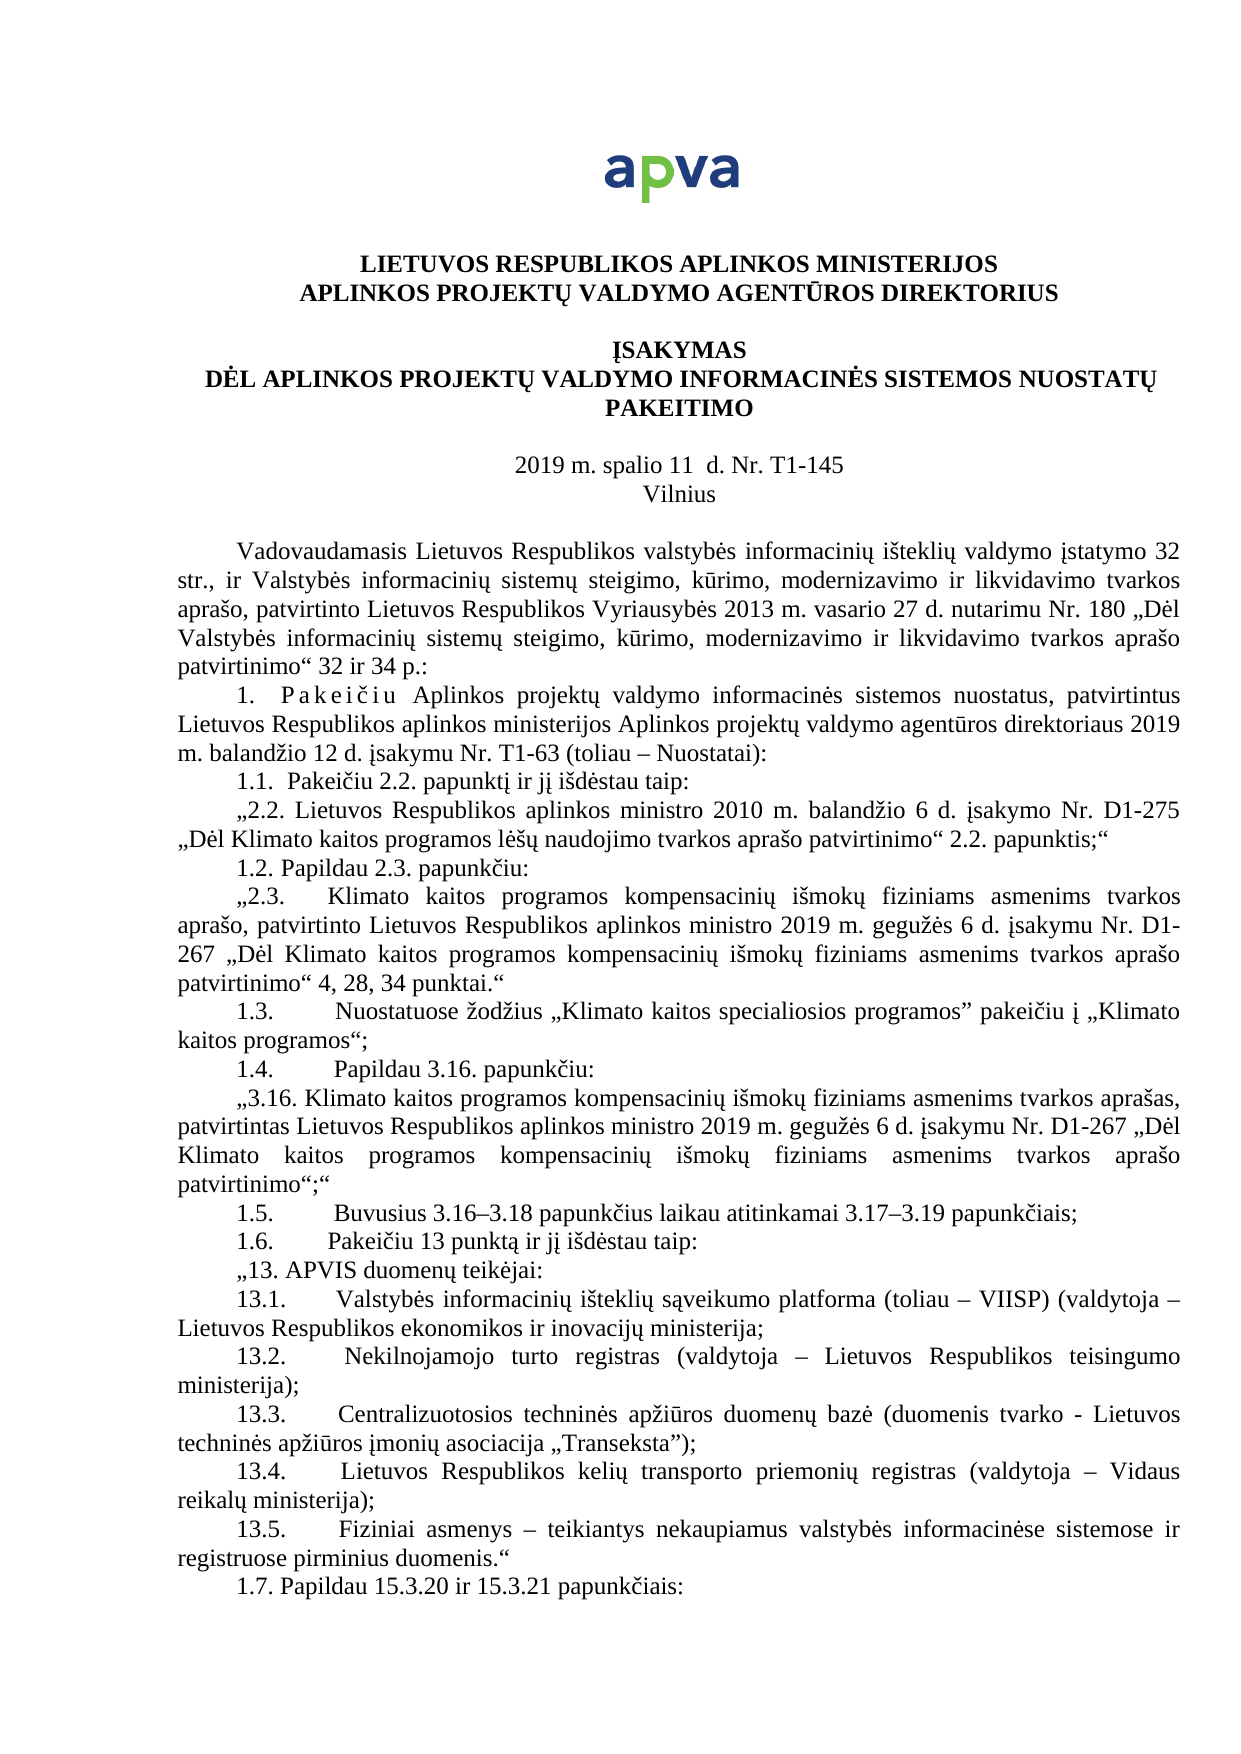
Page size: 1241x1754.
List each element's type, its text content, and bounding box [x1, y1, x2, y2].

text 1.1. Pakeičiu 2.2. papunktį ir jį išdėstau taip: [177, 766, 1181, 795]
text „3.16. Klimato kaitos programos kompensacinių išmokų fiziniams asmenims tvarkos aprašas, patvirtintas Lietuvos Respublikos aplinkos ministro 2019 m. gegužės 6 d. įsakymu Nr. D1-267 „Dėl Klimato kaitos programos kompensacinių išmokų fiziniams asmenims tvarkos aprašo patvirtinimo“;“ [177, 1083, 1181, 1198]
text 2019 m. spalio 11 d. Nr. T1-145 [177, 450, 1181, 479]
text 13.1. Valstybės informacinių išteklių sąveikumo platforma (toliau – VIISP) (valdytoja – Lietuvos Respublikos ekonomikos ir inovacijų ministerija; [177, 1284, 1181, 1341]
text Vilnius [177, 479, 1181, 508]
text 1. Pakeičiu Aplinkos projektų valdymo informacinės sistemos nuostatus, patvirtintus Lietuvos Respublikos aplinkos ministerijos Aplinkos projektų valdymo agentūros direktoriaus 2019 m. balandžio 12 d. įsakymu Nr. T1-63 (toliau – Nuostatai): [177, 680, 1181, 766]
text Įsakymas [177, 335, 1181, 364]
text „2.2. Lietuvos Respublikos aplinkos ministro 2010 m. balandžio 6 d. įsakymo Nr. D1-275 „Dėl Klimato kaitos programos lėšų naudojimo tvarkos aprašo patvirtinimo“ 2.2. papunktis;“ [177, 795, 1181, 853]
text APLINKOS PROJEKTŲ VALDYMO AGENTŪROS DIREKTORIUS [177, 278, 1181, 306]
text Vadovaudamasis Lietuvos Respublikos valstybės informacinių išteklių valdymo įstatymo 32 str., ir Valstybės informacinių sistemų steigimo, kūrimo, modernizavimo ir likvidavimo tvarkos aprašo, patvirtinto Lietuvos Respublikos Vyriausybės 2013 m. vasario 27 d. nutarimu Nr. 180 „Dėl Valstybės informacinių sistemų steigimo, kūrimo, modernizavimo ir likvidavimo tvarkos aprašo patvirtinimo“ 32 ir 34 p.: [177, 536, 1181, 680]
text 1.2. Papildau 2.3. papunkčiu: [177, 853, 1181, 881]
text 1.4. Papildau 3.16. papunkčiu: [177, 1054, 1181, 1083]
text 13.5. Fiziniai asmenys – teikiantys nekaupiamus valstybės informacinėse sistemose ir registruose pirminius duomenis.“ [177, 1514, 1181, 1571]
text „13. APVIS duomenų teikėjai: [236, 1255, 1181, 1284]
text 13.2. Nekilnojamojo turto registras (valdytoja – Lietuvos Respublikos teisingumo ministerija); [177, 1341, 1181, 1399]
text 1.6. Pakeičiu 13 punktą ir jį išdėstau taip: [177, 1226, 1181, 1255]
text 1.3. Nuostatuose žodžius „Klimato kaitos specialiosios programos” pakeičiu į „Klimato kaitos programos“; [177, 996, 1181, 1054]
text 13.4. Lietuvos Respublikos kelių transporto priemonių registras (valdytoja – Vidaus reikalų ministerija); [177, 1456, 1181, 1514]
text 1.7. Papildau 15.3.20 ir 15.3.21 papunkčiais: [177, 1571, 1181, 1600]
text DĖL APLINKOS PROJEKTŲ VALDYMO INFORMACINĖS SISTEMOS NUOSTATŲ PAKEITIMO [177, 364, 1181, 421]
text LIETUVOS RESPUBLIKOS APLINKOS MINISTERIJOS [177, 249, 1181, 278]
text 1.5. Buvusius 3.16–3.18 papunkčius laikau atitinkamai 3.17–3.19 papunkčiais; [177, 1198, 1181, 1226]
text 13.3. Centralizuotosios techninės apžiūros duomenų bazė (duomenis tvarko - Lietuvos techninės apžiūros įmonių asociacija „Transeksta”); [177, 1399, 1181, 1456]
text „2.3. Klimato kaitos programos kompensacinių išmokų fiziniams asmenims tvarkos aprašo, patvirtinto Lietuvos Respublikos aplinkos ministro 2019 m. gegužės 6 d. įsakymu Nr. D1-267 „Dėl Klimato kaitos programos kompensacinių išmokų fiziniams asmenims tvarkos aprašo patvirtinimo“ 4, 28, 34 punktai.“ [177, 881, 1181, 996]
